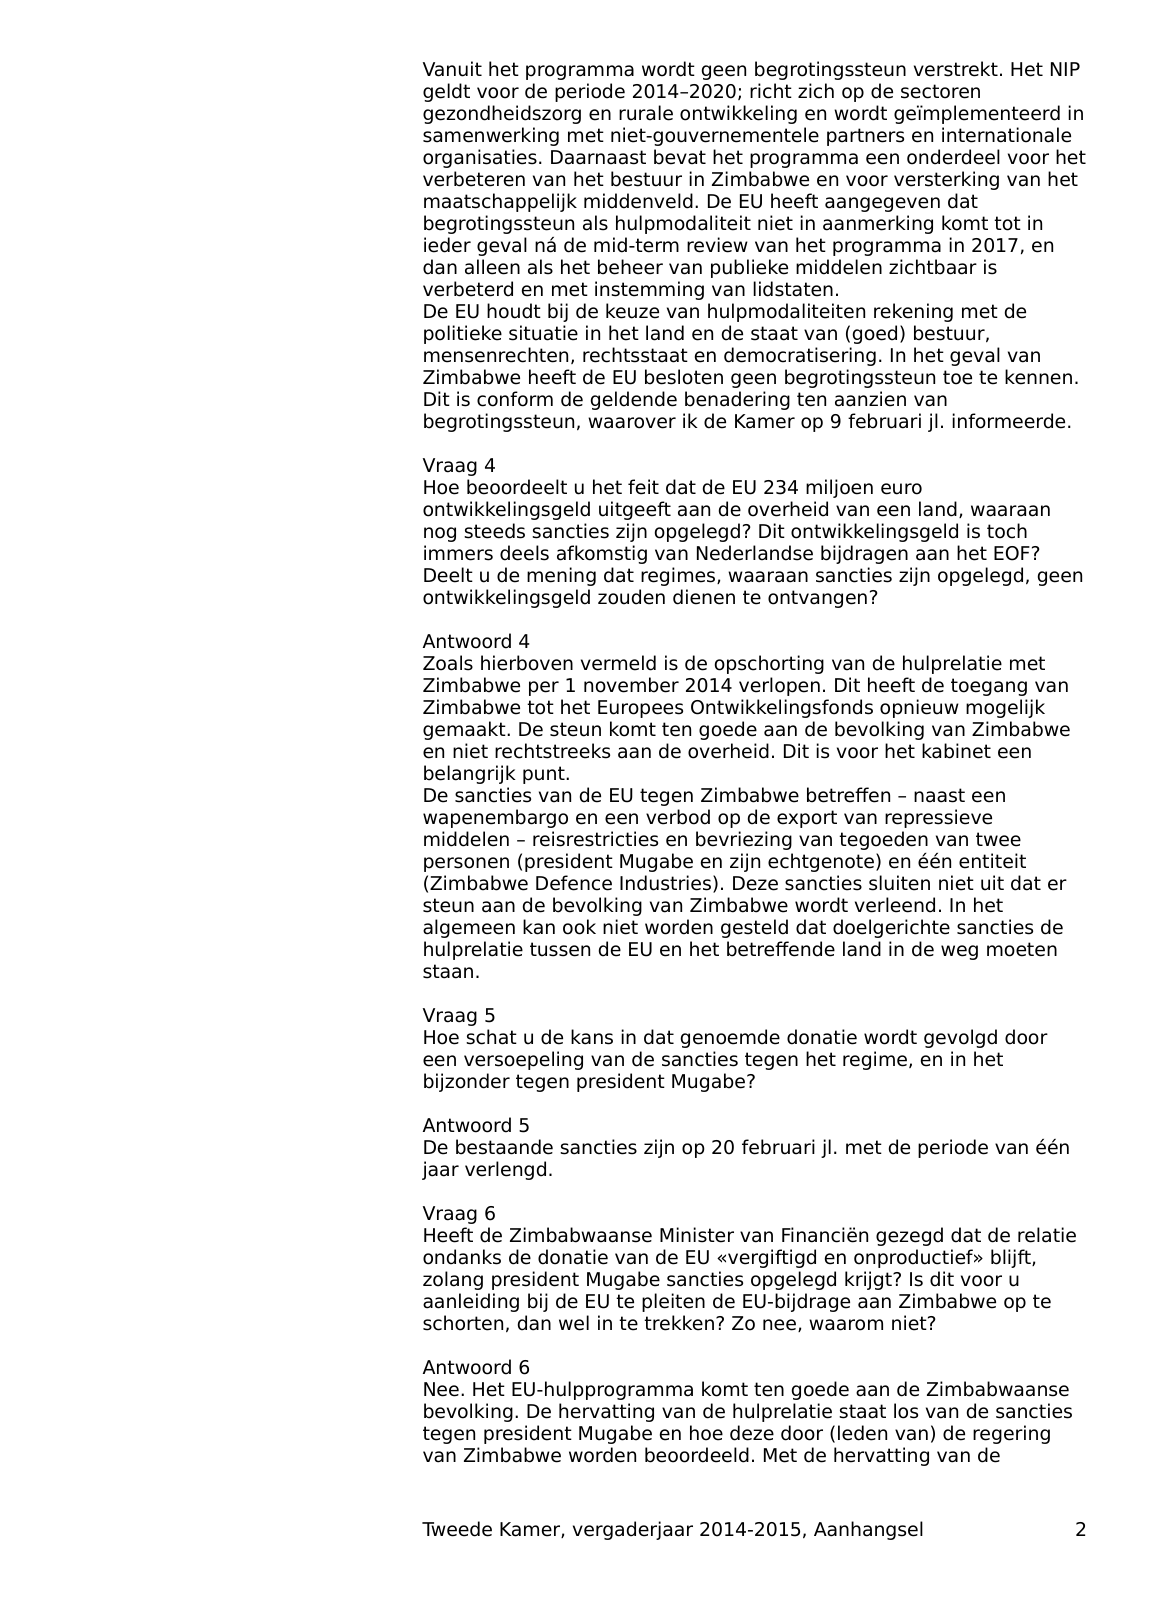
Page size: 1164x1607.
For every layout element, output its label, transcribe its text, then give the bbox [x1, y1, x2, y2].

text De bestaande sancties zijn op 20 februari jl. met de periode van één jaar verlengd. [422, 1137, 1087, 1181]
text Heeft de Zimbabwaanse Minister van Financiën gezegd dat de relatie ondanks de donatie van de EU «vergiftigd en onproductief» blijft, zolang president Mugabe sancties opgelegd krijgt? Is dit voor u aanleiding bij de EU te pleiten de EU-bijdrage aan Zimbabwe op te schorten, dan wel in te trekken? Zo nee, waarom niet? [422, 1225, 1087, 1335]
text Vanuit het programma wordt geen begrotingssteun verstrekt. Het NIP geldt voor de periode 2014–2020; richt zich op de sectoren gezondheidszorg en rurale ontwikkeling en wordt geïmplementeerd in samenwerking met niet-gouvernementele partners en internationale organisaties. Daarnaast bevat het programma een onderdeel voor het verbeteren van het bestuur in Zimbabwe en voor versterking van het maatschappelijk middenveld. De EU heeft aangegeven dat begrotingssteun als hulpmodaliteit niet in aanmerking komt tot in ieder geval ná de mid-term review van het programma in 2017, en dan alleen als het beheer van publieke middelen zichtbaar is verbeterd en met instemming van lidstaten. [422, 59, 1087, 301]
text Vraag 6 [422, 1203, 1087, 1225]
text De sancties van de EU tegen Zimbabwe betreffen – naast een wapenembargo en een verbod op de export van repressieve middelen – reisrestricties en bevriezing van tegoeden van twee personen (president Mugabe en zijn echtgenote) en één entiteit (Zimbabwe Defence Industries). Deze sancties sluiten niet uit dat er steun aan de bevolking van Zimbabwe wordt verleend. In het algemeen kan ook niet worden gesteld dat doelgerichte sancties de hulprelatie tussen de EU en het betreffende land in de weg moeten staan. [422, 785, 1087, 983]
text Antwoord 5 [422, 1115, 1087, 1137]
text Hoe schat u de kans in dat genoemde donatie wordt gevolgd door een versoepeling van de sancties tegen het regime, en in het bijzonder tegen president Mugabe? [422, 1027, 1087, 1093]
text Nee. Het EU-hulpprogramma komt ten goede aan de Zimbabwaanse bevolking. De hervatting van de hulprelatie staat los van de sancties tegen president Mugabe en hoe deze door (leden van) de regering van Zimbabwe worden beoordeeld. Met de hervatting van de [422, 1379, 1087, 1467]
text Hoe beoordeelt u het feit dat de EU 234 miljoen euro ontwikkelingsgeld uitgeeft aan de overheid van een land, waaraan nog steeds sancties zijn opgelegd? Dit ontwikkelingsgeld is toch immers deels afkomstig van Nederlandse bijdragen aan het EOF? Deelt u de mening dat regimes, waaraan sancties zijn opgelegd, geen ontwikkelingsgeld zouden dienen te ontvangen? [422, 477, 1087, 609]
text De EU houdt bij de keuze van hulpmodaliteiten rekening met de politieke situatie in het land en de staat van (goed) bestuur, mensenrechten, rechtsstaat en democratisering. In het geval van Zimbabwe heeft de EU besloten geen begrotingssteun toe te kennen. Dit is conform de geldende benadering ten aanzien van begrotingssteun, waarover ik de Kamer op 9 februari jl. informeerde. [422, 301, 1087, 433]
text Zoals hierboven vermeld is de opschorting van de hulprelatie met Zimbabwe per 1 november 2014 verlopen. Dit heeft de toegang van Zimbabwe tot het Europees Ontwikkelingsfonds opnieuw mogelijk gemaakt. De steun komt ten goede aan de bevolking van Zimbabwe en niet rechtstreeks aan de overheid. Dit is voor het kabinet een belangrijk punt. [422, 653, 1087, 785]
text Antwoord 6 [422, 1357, 1087, 1379]
text Vraag 4 [422, 455, 1087, 477]
text Vraag 5 [422, 1005, 1087, 1027]
text Antwoord 4 [422, 631, 1087, 653]
